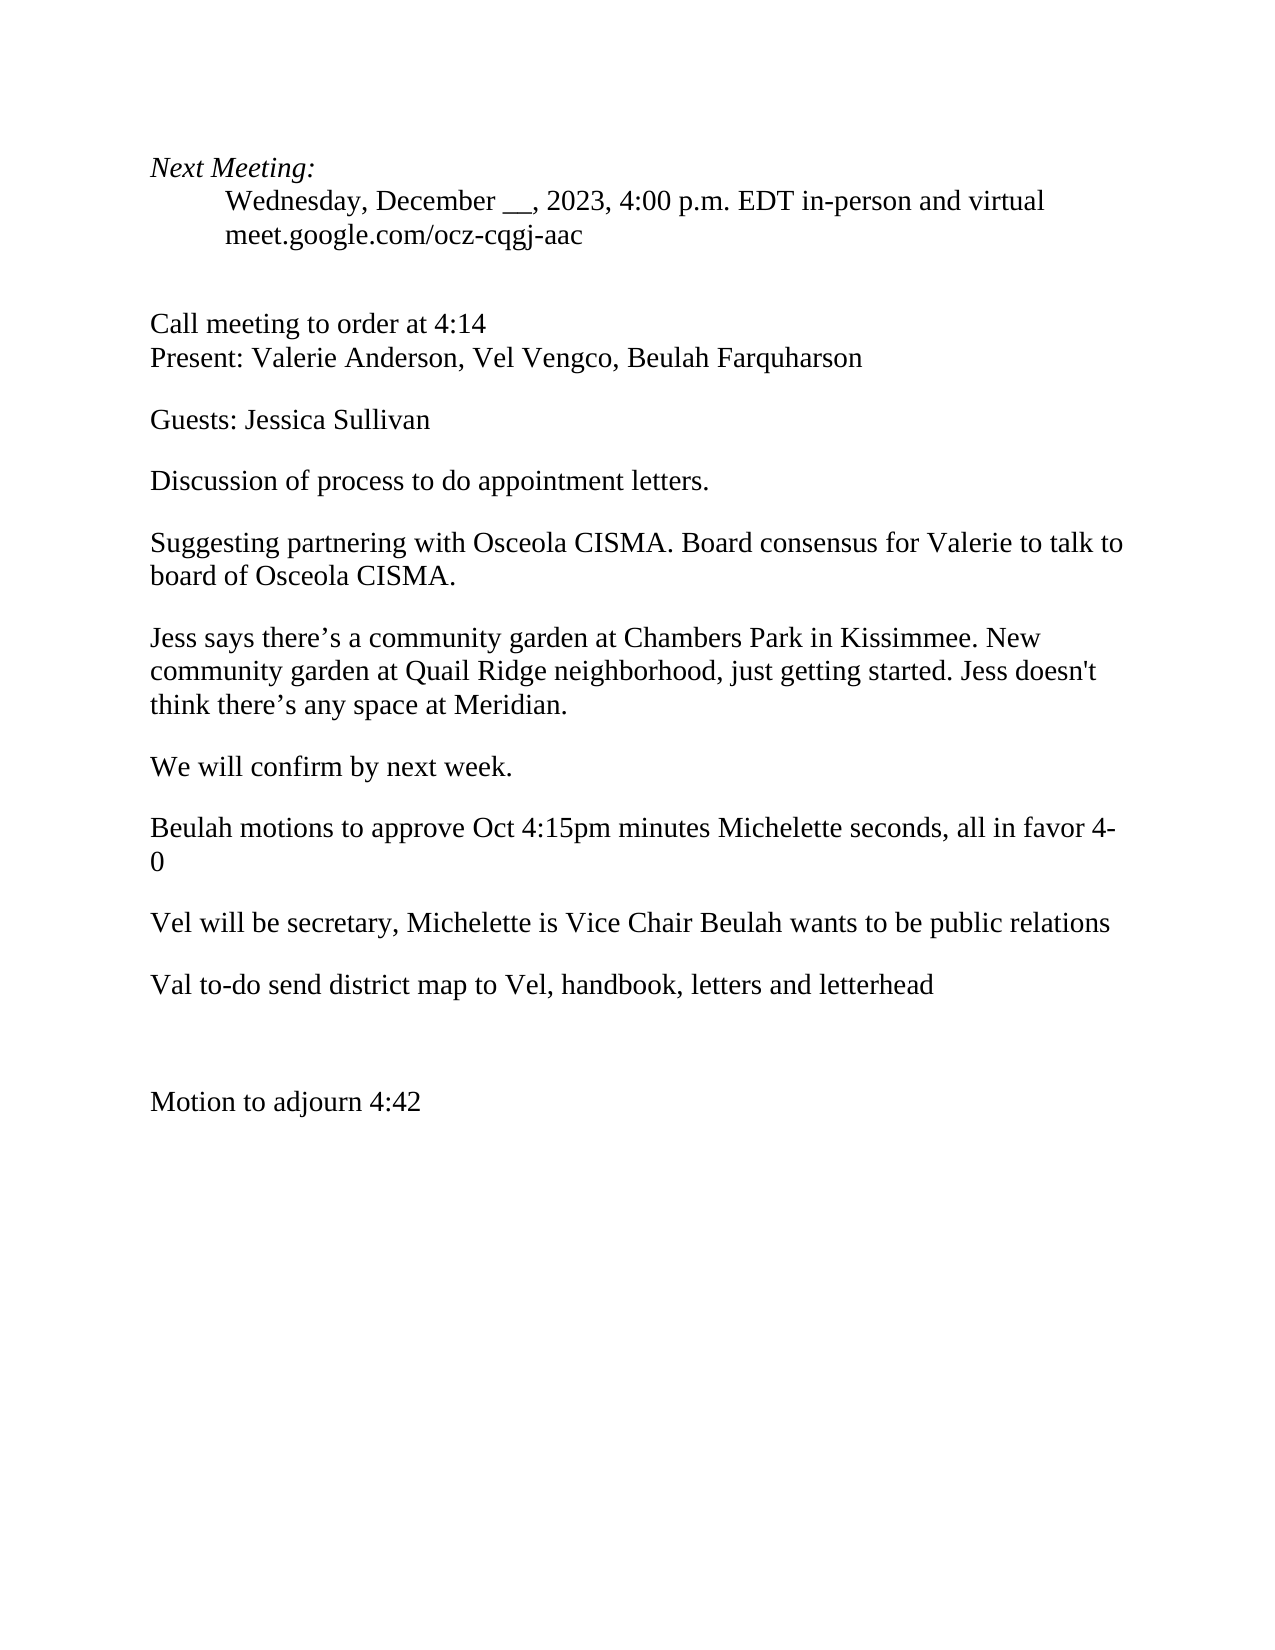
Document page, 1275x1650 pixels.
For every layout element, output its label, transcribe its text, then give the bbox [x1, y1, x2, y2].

list Guests: Jessica Sullivan [150, 402, 1125, 435]
list Wednesday, December __, 2023, 4:00 p.m. EDT in-person and virtual meet.google.com/ocz-cqgj-aac [225, 183, 1125, 251]
list Present: Valerie Anderson, Vel Vengco, Beulah Farquharson [150, 340, 1125, 374]
list Discussion of process to do appointment letters. [150, 463, 1125, 497]
list Motion to adjourn 4:42 [150, 1084, 1125, 1118]
list Beulah motions to approve Oct 4:15pm minutes Michelette seconds, all in favor 4-0 [150, 810, 1125, 877]
list We will confirm by next week. [150, 749, 1125, 782]
subtitle Next Meeting: [150, 150, 1125, 183]
list Suggesting partnering with Osceola CISMA. Board consensus for Valerie to talk to board of Osceola CISMA. [150, 525, 1125, 592]
list Vel will be secretary, Michelette is Vice Chair Beulah wants to be public relations [150, 905, 1125, 939]
list Jess says there’s a community garden at Chambers Park in Kissimmee. New community garden at Quail Ridge neighborhood, just getting started. Jess doesn't think there’s any space at Meridian. [150, 620, 1125, 721]
list Call meeting to order at 4:14 [150, 307, 1125, 340]
list Val to-do send district map to Vel, handbook, letters and letterhead [150, 967, 1125, 1000]
